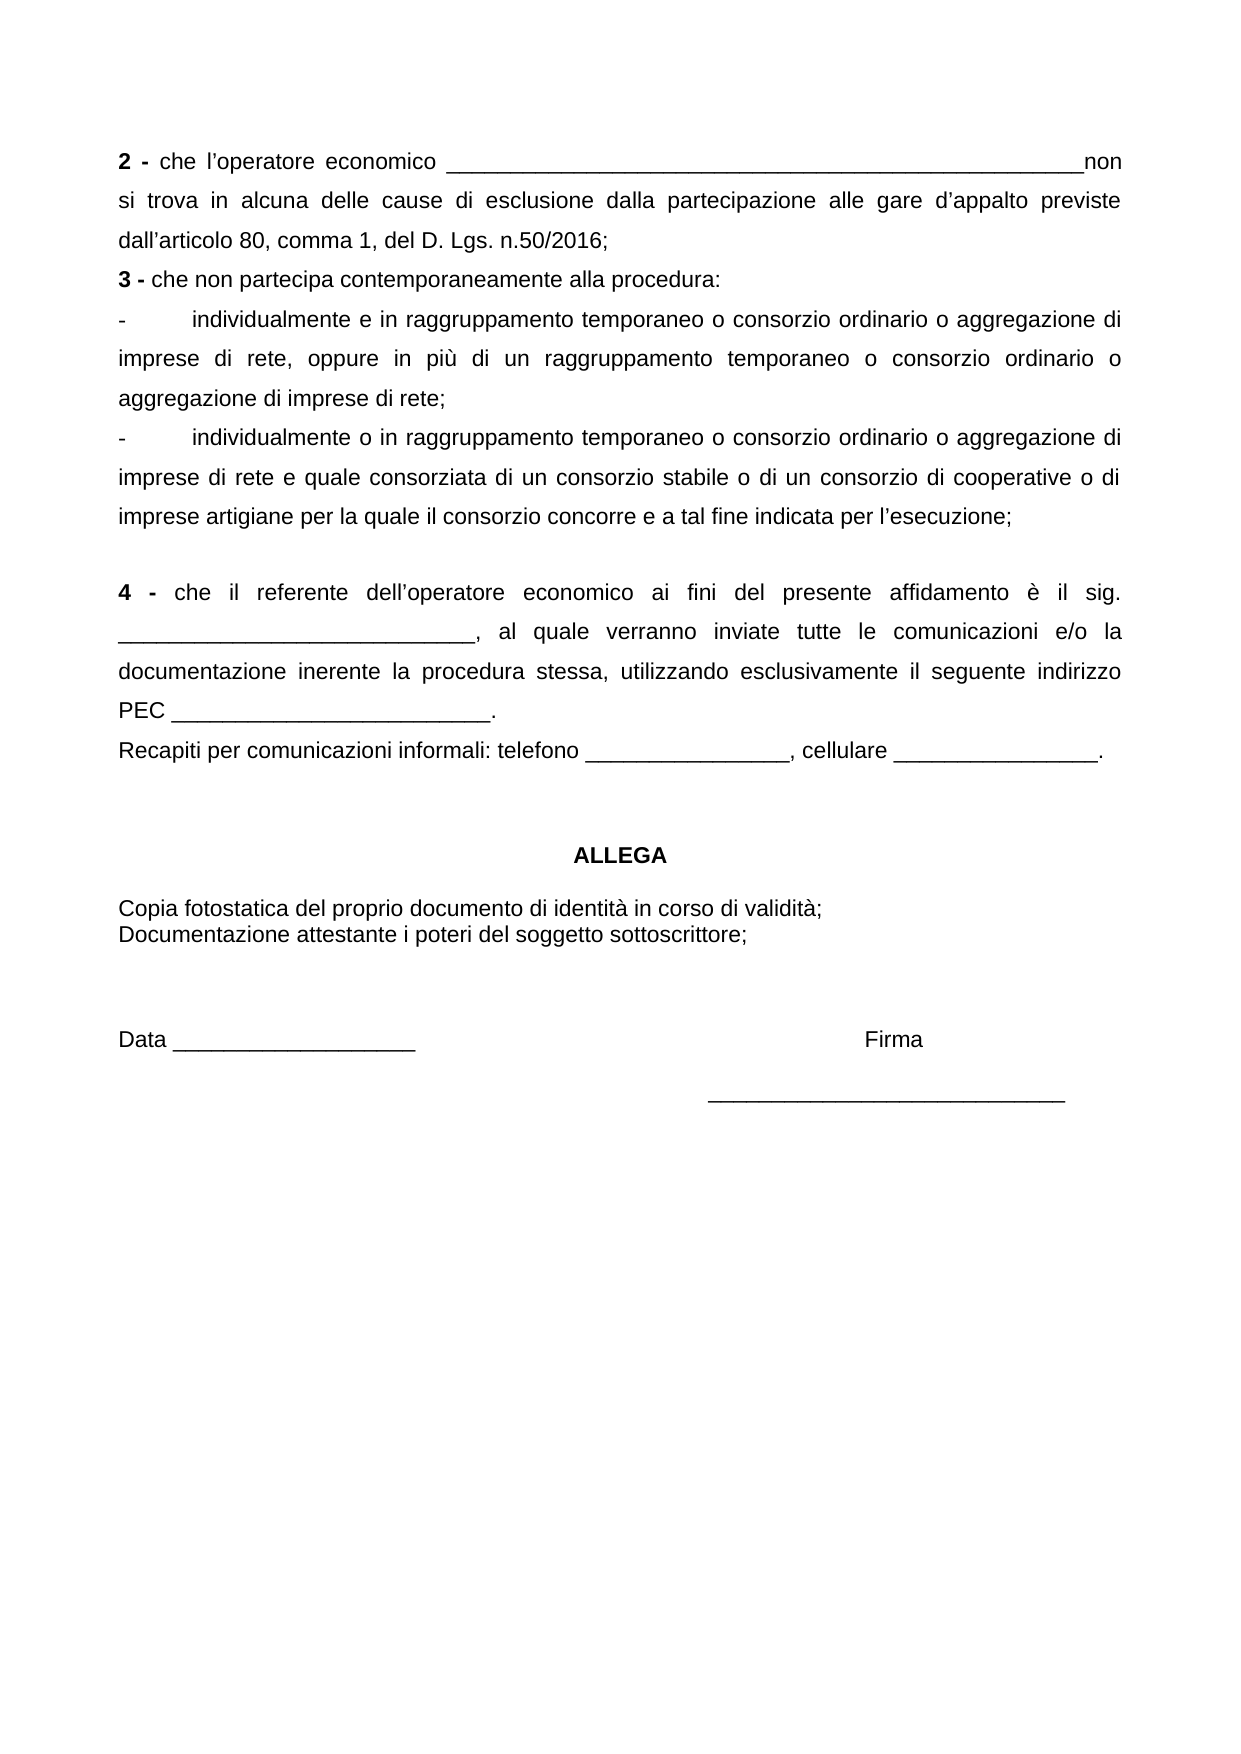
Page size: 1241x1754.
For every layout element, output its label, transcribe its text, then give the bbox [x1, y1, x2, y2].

text ____________________________ [118, 1077, 1122, 1103]
text Documentazione attestante i poteri del soggetto sottoscrittore; [118, 921, 1122, 947]
text Copia fotostatica del proprio documento di identità in corso di validità; [118, 894, 1122, 921]
text 4 - che il referente dell’operatore economico ai fini del presente affidamento è il sig. ____________________________, al quale verranno inviate tutte le comunicazioni e/o la documentazione inerente la procedura stessa, utilizzando esclusivamente il seguente indirizzo PEC _________________________. [118, 579, 1122, 723]
text Recapiti per comunicazioni informali: telefono ________________, cellulare ________________. [118, 737, 1122, 763]
text Data ___________________ Firma [118, 1026, 1122, 1053]
text ALLEGA [118, 842, 1122, 868]
text 2 - che l’operatore economico __________________________________________________non si trova in alcuna delle cause di esclusione dalla partecipazione alle gare d’appalto previste dall’articolo 80, comma 1, del D. Lgs. n.50/2016; [118, 148, 1122, 253]
list individualmente o in raggruppamento temporaneo o consorzio ordinario o aggregazione di imprese di rete e quale consorziata di un consorzio stabile o di un consorzio di cooperative o di imprese artigiane per la quale il consorzio concorre e a tal fine indicata per l’esecuzione; [118, 424, 1122, 529]
text 3 - che non partecipa contemporaneamente alla procedura: [118, 266, 1122, 292]
list individualmente e in raggruppamento temporaneo o consorzio ordinario o aggregazione di imprese di rete, oppure in più di un raggruppamento temporaneo o consorzio ordinario o aggregazione di imprese di rete; [118, 306, 1122, 411]
